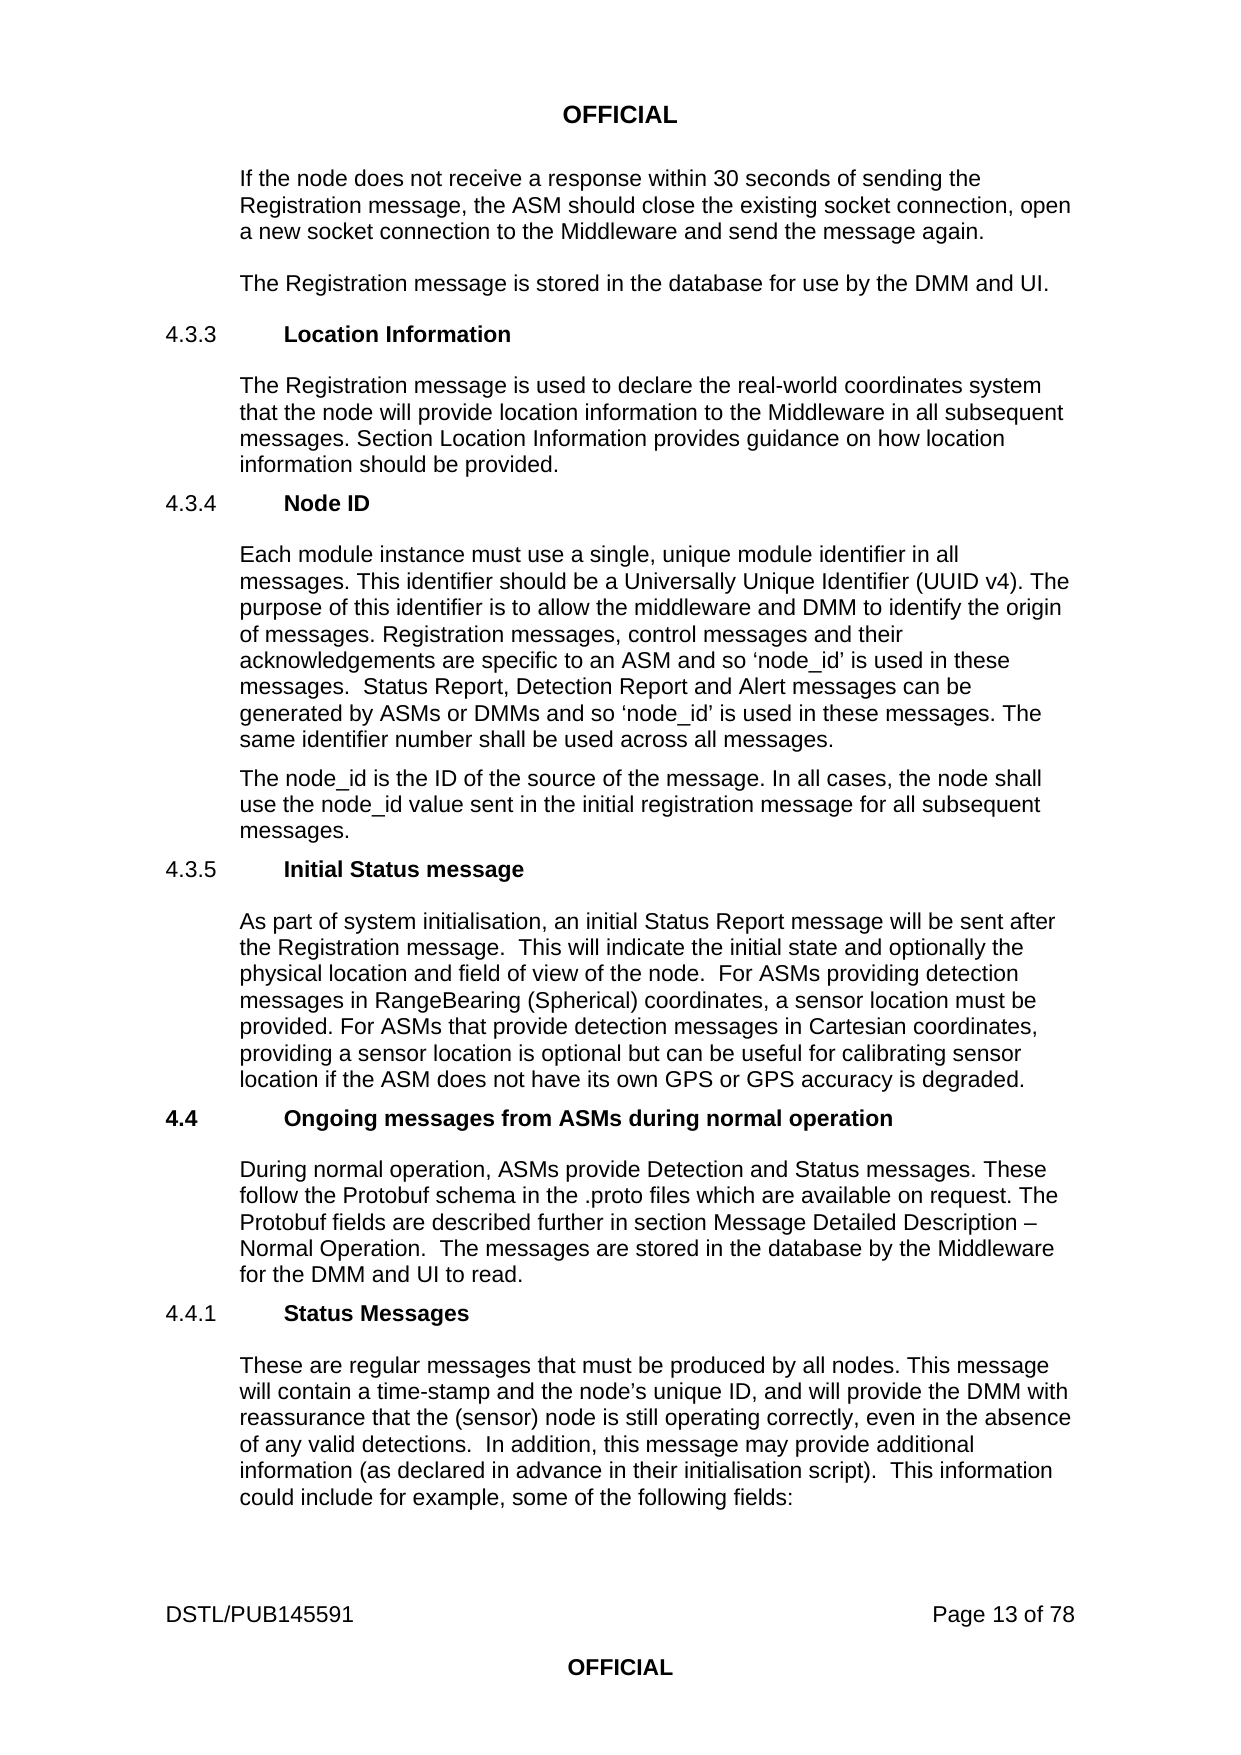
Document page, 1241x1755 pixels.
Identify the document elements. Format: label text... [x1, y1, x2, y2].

text During normal operation, ASMs provide Detection and Status messages. These follow the Protobuf schema in the .proto files which are available on request. The Protobuf fields are described further in section 6. The messages are stored in the database by the Middleware for the DMM and UI to read. [239, 1156, 1075, 1288]
text If the node does not receive a response within 30 seconds of sending the Registration message, the ASM should close the existing socket connection, open a new socket connection to the Middleware and send the message again. [239, 165, 1075, 244]
text Each module instance must use a single, unique module identifier in all messages. This identifier should be a Universally Unique Identifier (UUID v4). The purpose of this identifier is to allow the middleware and DMM to identify the origin of messages. Registration messages, control messages and their acknowledgements are specific to an ASM and so ‘node_id’ is used in these messages. Status Report, Detection Report and Alert messages can be generated by ASMs or DMMs and so ‘node_id’ is used in these messages. The same identifier number shall be used across all messages. [239, 541, 1075, 752]
text The node_id is the ID of the source of the message. In all cases, the node shall use the node_id value sent in the initial registration message for all subsequent messages. [239, 765, 1075, 844]
text These are regular messages that must be produced by all nodes. This message will contain a time-stamp and the node’s unique ID, and will provide the DMM with reassurance that the (sensor) node is still operating correctly, even in the absence of any valid detections. In addition, this message may provide additional information (as declared in advance in their initialisation script). This information could include for example, some of the following fields: [239, 1352, 1075, 1510]
subtitle Location Information [165, 321, 1075, 347]
text The Registration message is stored in the database for use by the DMM and UI. [239, 269, 1075, 296]
text As part of system initialisation, an initial Status Report message will be sent after the Registration message. This will indicate the initial state and optionally the physical location and field of view of the node. For ASMs providing detection messages in RangeBearing (Spherical) coordinates, a sensor location must be provided. For ASMs that provide detection messages in Cartesian coordinates, providing a sensor location is optional but can be useful for calibrating sensor location if the ASM does not have its own GPS or GPS accuracy is degraded. [239, 908, 1075, 1092]
subtitle Ongoing messages from ASMs during normal operation [165, 1105, 1075, 1131]
subtitle Initial Status message [165, 856, 1075, 883]
subtitle Node ID [165, 490, 1075, 516]
text The Registration message is used to declare the real-world coordinates system that the node will provide location information to the Middleware in all subsequent messages. Section 4.2 provides guidance on how location information should be provided. [239, 372, 1075, 478]
subtitle Status Messages [165, 1300, 1075, 1327]
